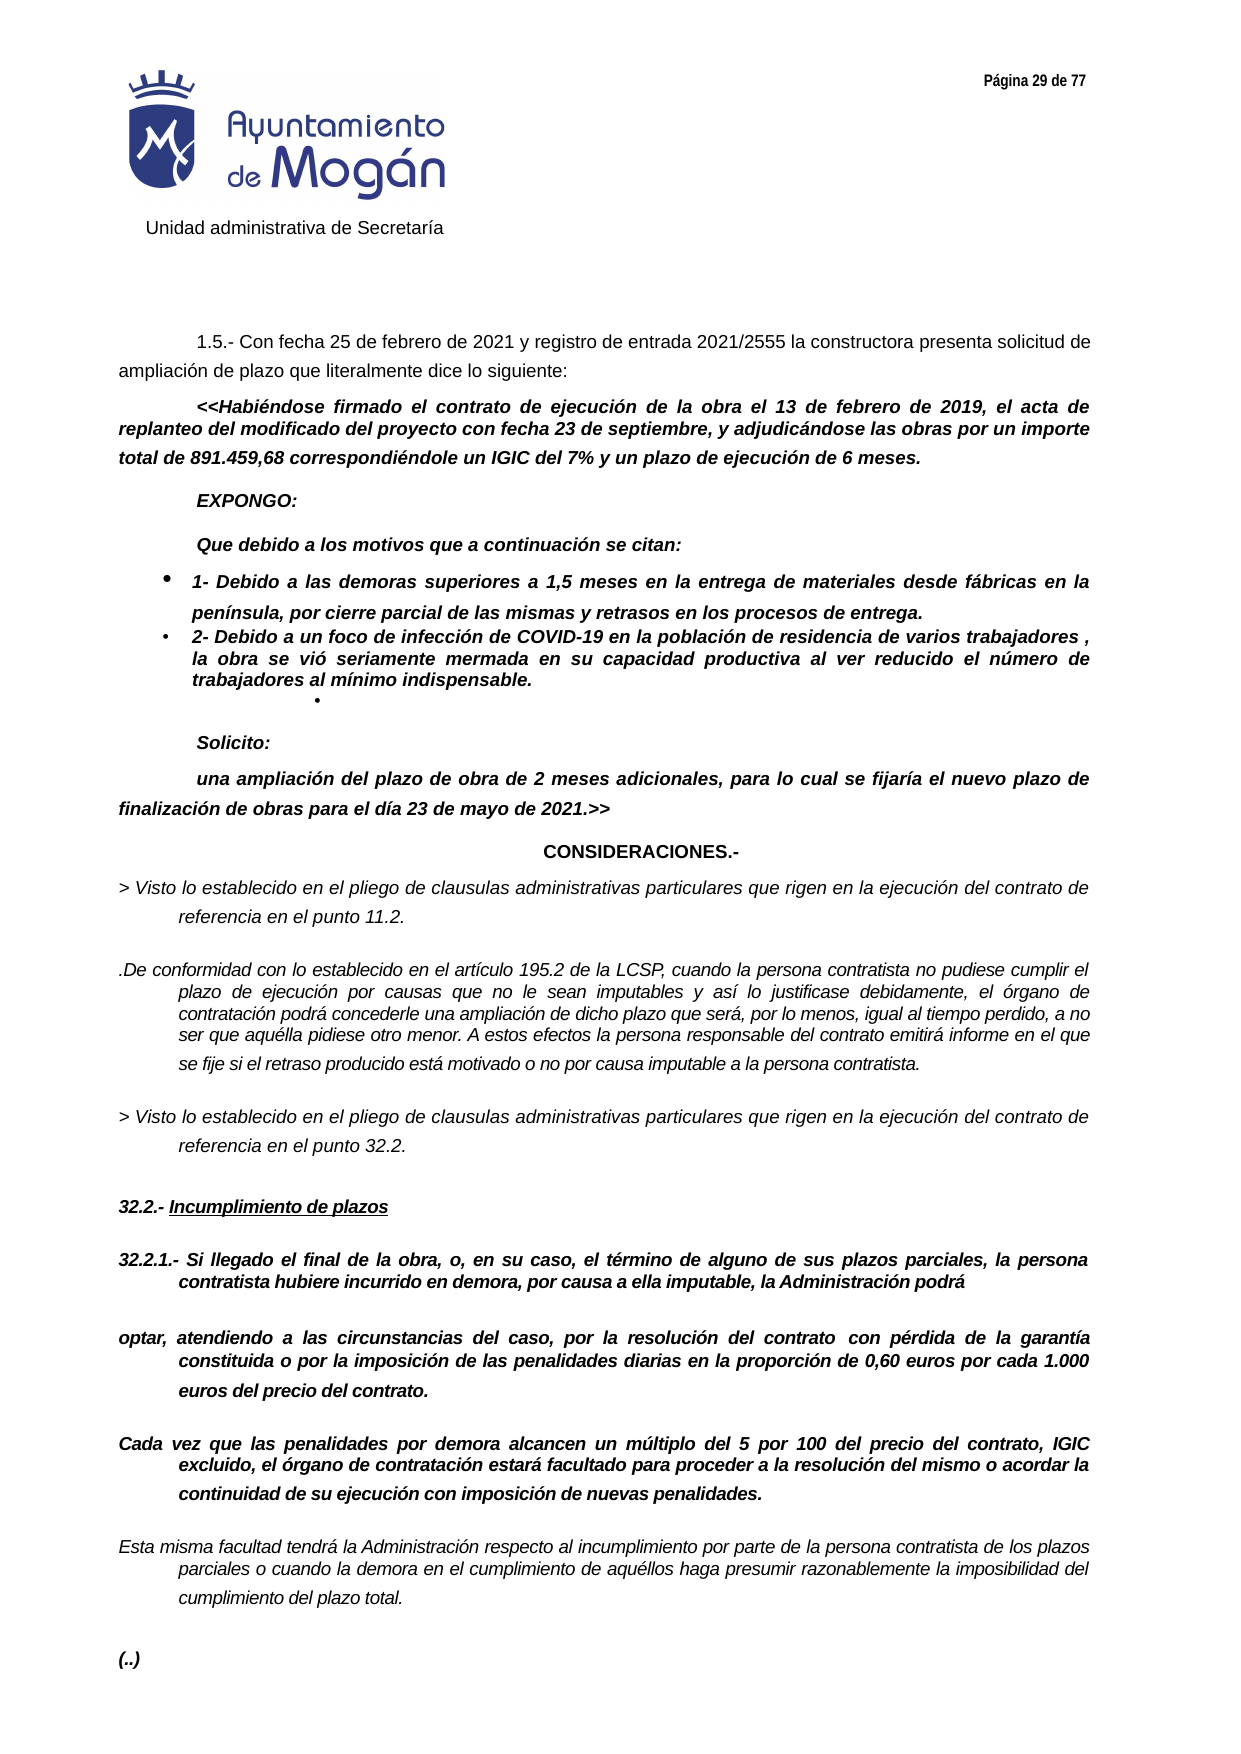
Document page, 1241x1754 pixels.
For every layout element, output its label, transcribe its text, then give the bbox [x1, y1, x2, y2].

subtitle Esta misma facultad tendrá la Administración respecto al incumplimiento por parte de la persona contratista de los plazos parciales o cuando la demora en el cumplimiento de aquéllos haga presumir razonablemente la imposibilidad del cumplimiento del plazo total. [118, 1536, 1092, 1610]
subtitle Cada vez que las penalidades por demora alcancen un múltiplo del 5 por 100 del precio del contrato, IGIC excluido, el órgano de contratación estará facultado para proceder a la resolución del mismo o acordar la continuidad de su ejecución con imposición de nuevas penalidades. [118, 1432, 1092, 1507]
picture [128, 70, 445, 206]
subtitle 32.2.- Incumplimiento de plazos [118, 1188, 1092, 1219]
subtitle .De conformidad con lo establecido en el artículo 195.2 de la LCSP, cuando la persona contratista no pudiese cumplir el plazo de ejecución por causas que no le sean imputables y así lo justificase debidamente, el órgano de contratación podrá concederle una ampliación de dicho plazo que será, por lo menos, igual al tiempo perdido, a no ser que aquélla pidiese otro menor. A estos efectos la persona responsable del contrato emitirá informe en el que se fije si el retraso producido está motivado o no por causa imputable a la persona contratista. [118, 959, 1092, 1077]
subtitle optar, atendiendo a las circunstancias del caso, por la resolución del contrato con pérdida de la garantía constituida o por la imposición de las penalidades diarias en la proporción de 0,60 euros por cada 1.000 euros del precio del contrato. [118, 1321, 1092, 1403]
text EXPONGO: [118, 482, 1092, 514]
subtitle > Visto lo establecido en el pliego de clausulas administrativas particulares que rigen en la ejecución del contrato de referencia en el punto 11.2. [118, 877, 1092, 930]
text una ampliación del plazo de obra de 2 meses adicionales, para lo cual se fijaría el nuevo plazo de finalización de obras para el día 23 de mayo de 2021.>> [118, 768, 1092, 821]
text 1.5.- Con fecha 25 de febrero de 2021 y registro de entrada 2021/2555 la constructora presenta solicitud de ampliación de plazo que literalmente dice lo siguiente: [118, 331, 1092, 383]
text Solicito: [118, 724, 1092, 756]
text Que debido a los motivos que a continuación se citan: [118, 526, 1092, 557]
list 1- Debido a las demoras superiores a 1,5 meses en la entrega de materiales desde fábricas en la península, por cierre parcial de las mismas y retrasos en los procesos de entrega. [162, 570, 1092, 626]
list 2- Debido a un foco de infección de COVID-19 en la población de residencia de varios trabajadores , la obra se vió seriamente mermada en su capacidad productiva al ver reducido el número de trabajadores al mínimo indispensable. [162, 626, 1092, 690]
text CONSIDERACIONES.- [118, 833, 1092, 864]
subtitle > Visto lo establecido en el pliego de clausulas administrativas particulares que rigen en la ejecución del contrato de referencia en el punto 32.2. [118, 1106, 1092, 1159]
subtitle (..) [118, 1640, 1092, 1671]
text <<Habiéndose firmado el contrato de ejecución de la obra el 13 de febrero de 2019, el acta de replanteo del modificado del proyecto con fecha 23 de septiembre, y adjudicándose las obras por un importe total de 891.459,68 correspondiéndole un IGIC del 7% y un plazo de ejecución de 6 meses. [118, 396, 1092, 470]
subtitle 32.2.1.- Si llegado el final de la obra, o, en su caso, el término de alguno de sus plazos parciales, la persona contratista hubiere incurrido en demora, por causa a ella imputable, la Administración podrá [118, 1249, 1092, 1292]
